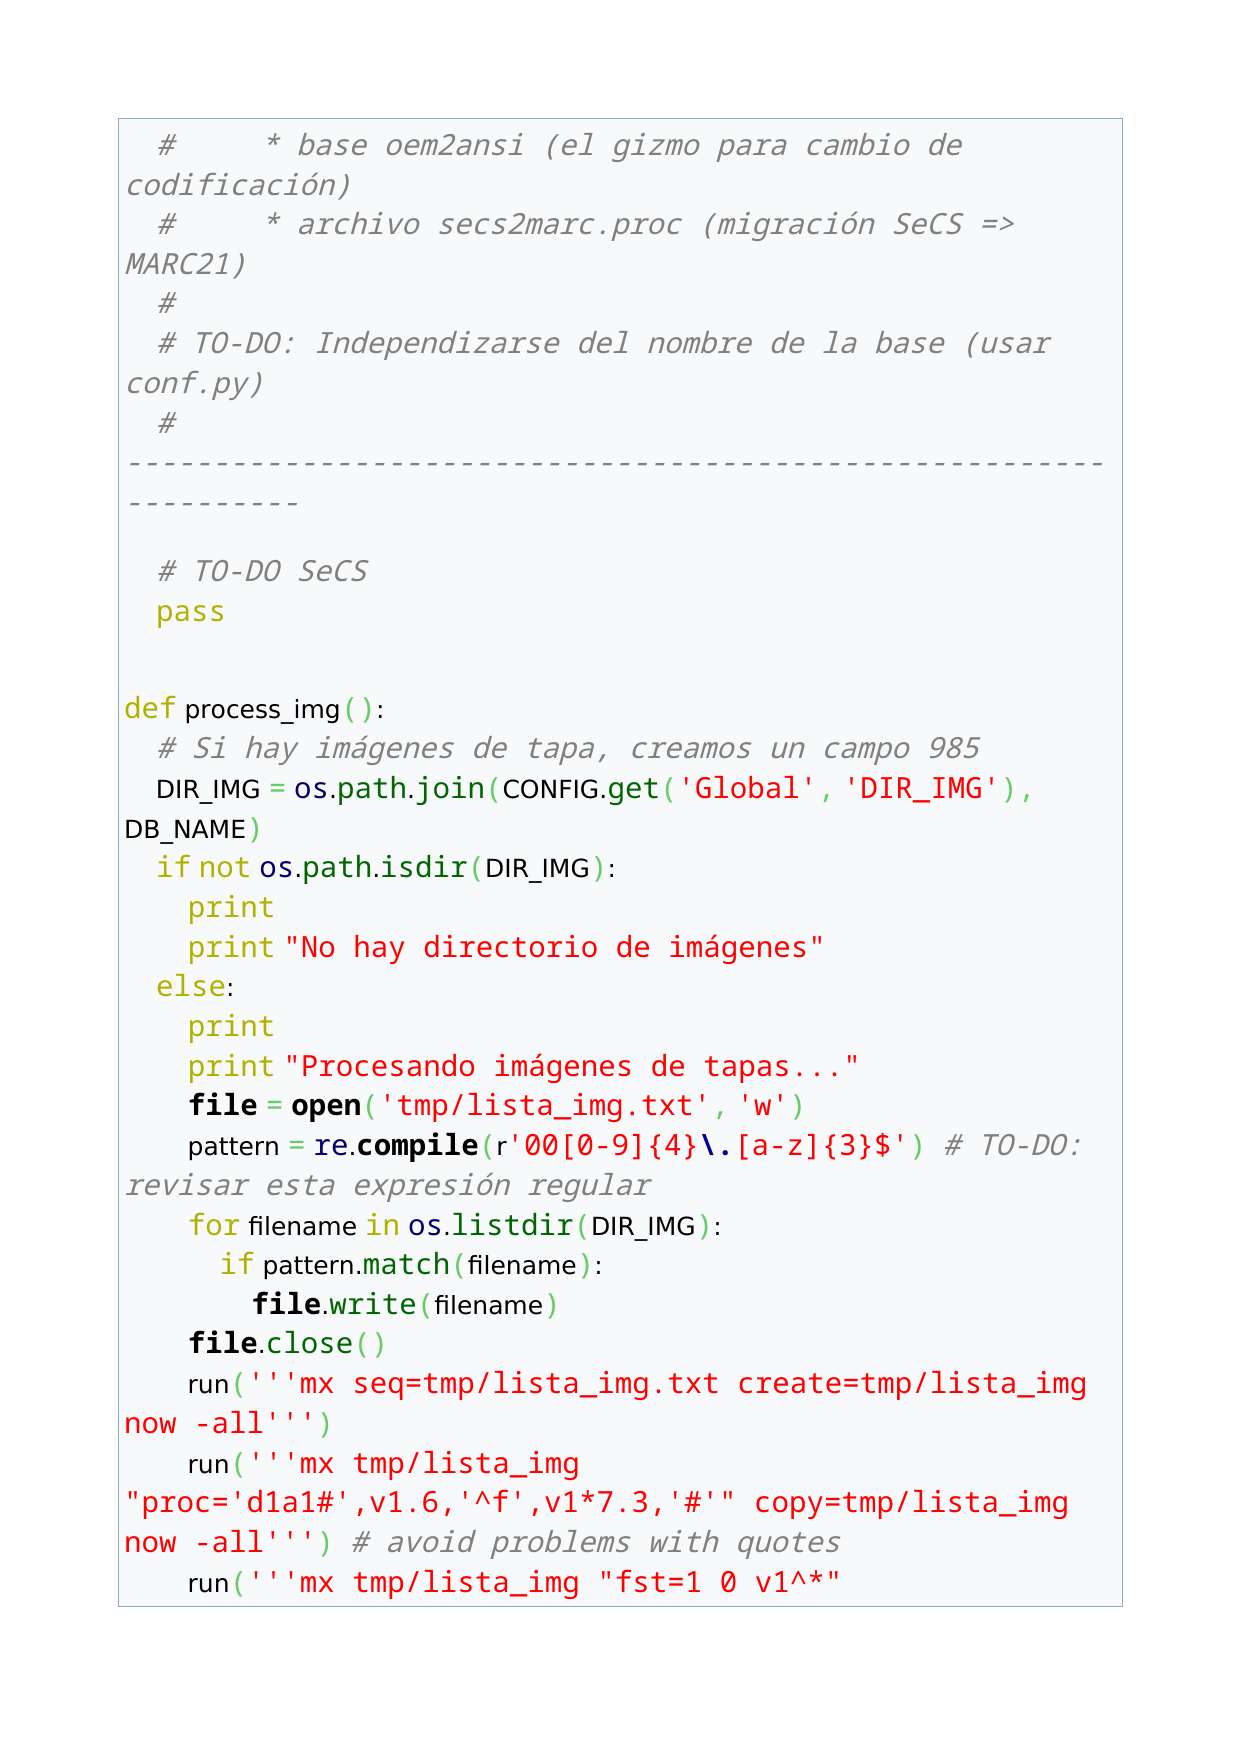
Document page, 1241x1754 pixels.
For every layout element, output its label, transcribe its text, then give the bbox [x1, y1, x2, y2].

table_header # * base oem2ansi (el gizmo para cambio de codificación) # * archivo secs2marc.proc (migración SeCS => MARC21) # # TO-DO: Independizarse del nombre de la base (usar conf.py) # ------------------------------------------------------------------ # TO-DO SeCS pass def process_img(): # Si hay imágenes de tapa, creamos un campo 985 DIR_IMG = os.path.join(CONFIG.get('Global', 'DIR_IMG'), DB_NAME) if not os.path.isdir(DIR_IMG): print print "No hay directorio de imágenes" else: print print "Procesando imágenes de tapas..." file = open('tmp/lista_img.txt', 'w') pattern = re.compile(r'00[0-9]{4}\.[a-z]{3}$') # TO-DO: revisar esta expresión regular for filename in os.listdir(DIR_IMG): if pattern.match(filename): file.write(filename) file.close() run('''mx seq=tmp/lista_img.txt create=tmp/lista_img now -all''') run('''mx tmp/lista_img "proc='d1a1#',v1.6,'^f',v1*7.3,'#'" copy=tmp/lista_img now -all''') # avoid problems with quotes run('''mx tmp/lista_img "fst=1 0 v1^*" [119, 119, 1122, 1606]
